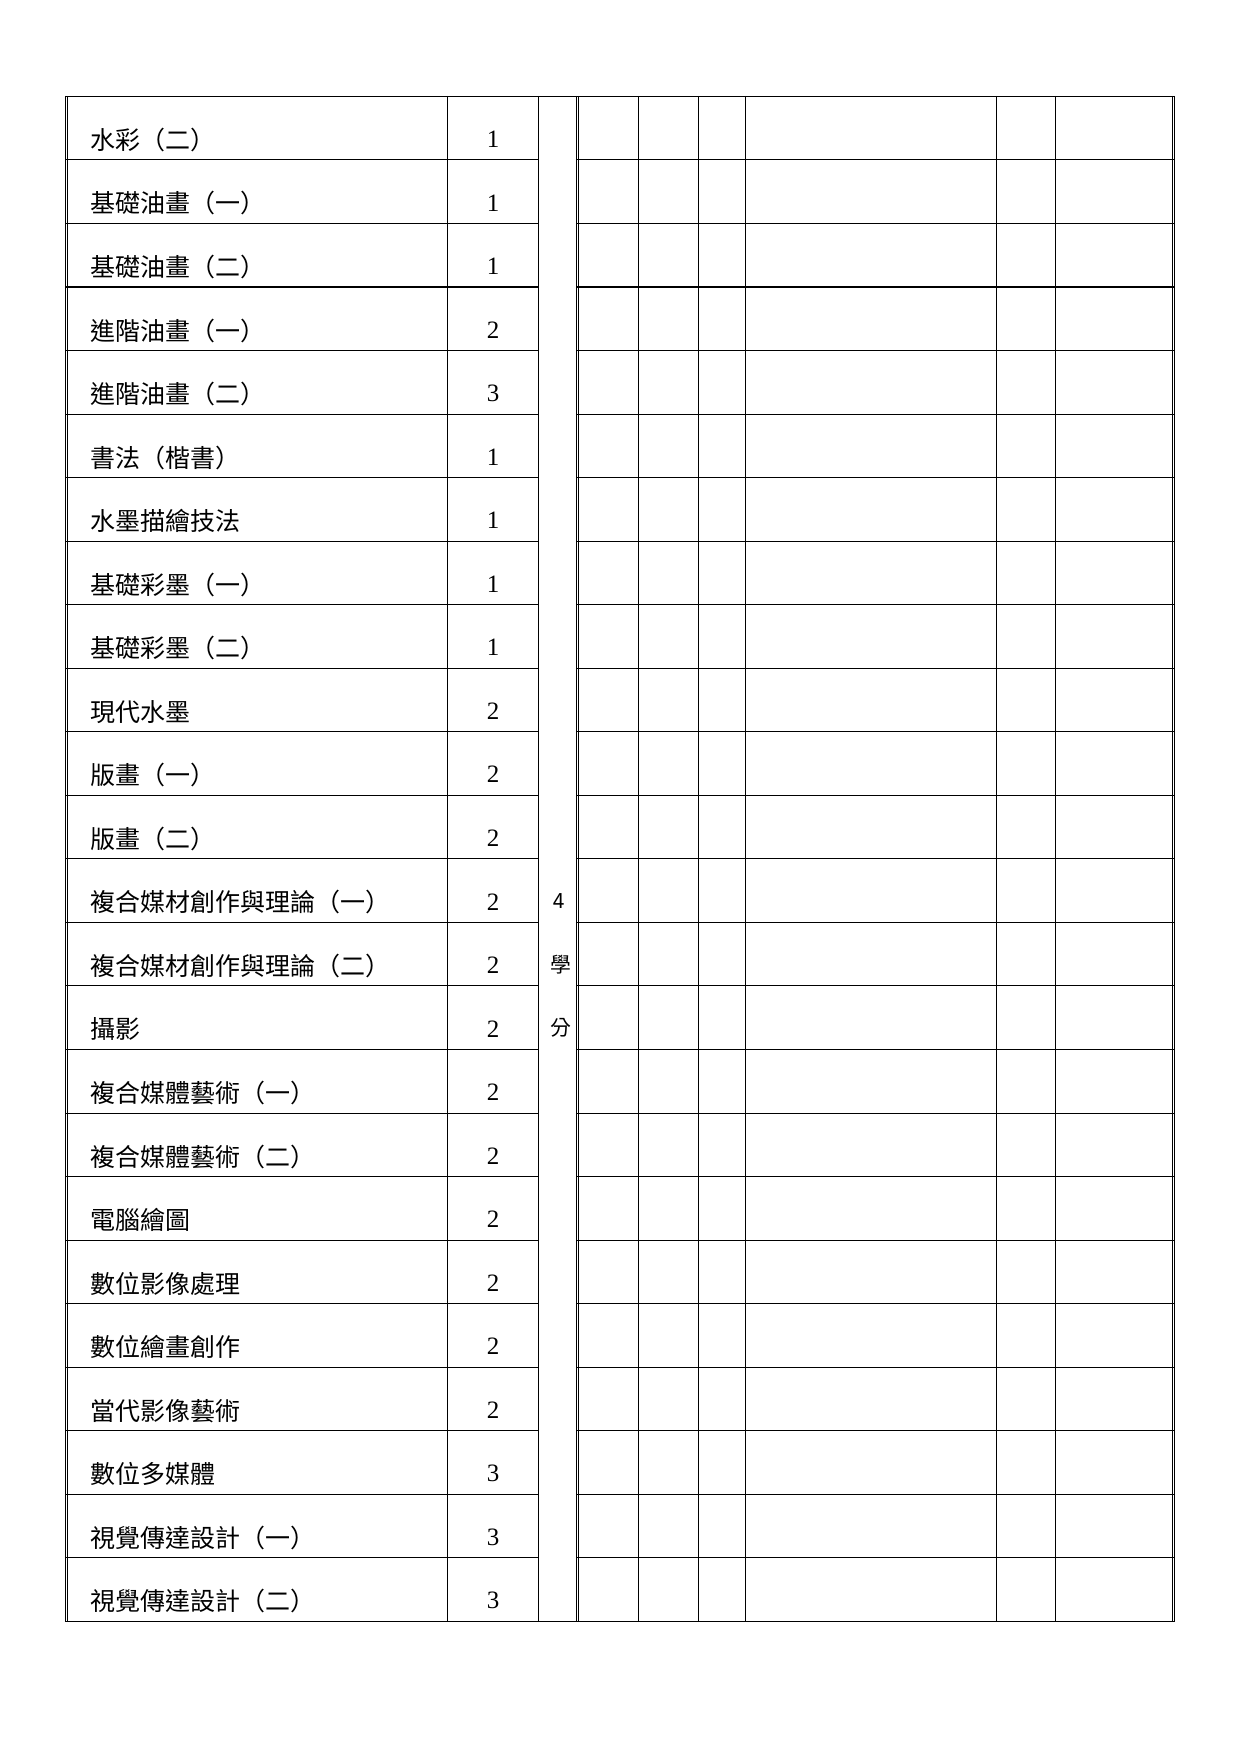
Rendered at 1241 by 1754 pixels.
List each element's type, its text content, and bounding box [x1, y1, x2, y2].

table_cell [579, 796, 638, 858]
table_cell [746, 1495, 996, 1557]
table_cell [699, 288, 745, 350]
table_cell [579, 1558, 638, 1621]
table_cell [699, 1495, 745, 1557]
table_cell [746, 669, 996, 731]
table_cell [579, 160, 638, 223]
table_cell [639, 1558, 698, 1621]
table_cell [699, 1431, 745, 1494]
table_cell 進階油畫（一） [68, 288, 447, 350]
table_cell [997, 288, 1055, 350]
table_cell [997, 732, 1055, 795]
table_cell [579, 859, 638, 922]
table_cell [699, 732, 745, 795]
table_cell [579, 1114, 638, 1176]
table_cell [1056, 1431, 1172, 1494]
table_cell [699, 669, 745, 731]
table_cell [997, 478, 1055, 541]
table_cell [639, 478, 698, 541]
table_cell [579, 97, 638, 159]
table_cell 4 學分 [539, 97, 576, 1621]
table_cell 2 [448, 732, 538, 795]
table_cell [1056, 97, 1172, 159]
table_cell 視覺傳達設計（一） [68, 1495, 447, 1557]
table_cell [699, 1368, 745, 1430]
table_cell [1056, 796, 1172, 858]
table_cell 1 [448, 478, 538, 541]
table_cell [639, 97, 698, 159]
table_cell [746, 923, 996, 985]
table_cell [1056, 986, 1172, 1049]
table_cell 2 [448, 859, 538, 922]
table_cell [579, 1241, 638, 1303]
table_cell 2 [448, 1114, 538, 1176]
table_cell [746, 1177, 996, 1239]
table_cell [639, 796, 698, 858]
table_cell 2 [448, 923, 538, 985]
table_cell [639, 732, 698, 795]
table_cell [997, 1495, 1055, 1557]
table_cell [746, 605, 996, 668]
table_cell [639, 605, 698, 668]
table_cell [1056, 160, 1172, 223]
table_cell [1056, 859, 1172, 922]
table_cell [639, 1241, 698, 1303]
table_cell [639, 1050, 698, 1112]
table_cell [1056, 732, 1172, 795]
table_cell [1056, 1368, 1172, 1430]
table_cell [746, 1050, 996, 1112]
table_cell [1056, 1050, 1172, 1112]
table_cell [997, 1114, 1055, 1176]
table_cell 2 [448, 796, 538, 858]
table_cell [639, 542, 698, 604]
table_cell 水墨描繪技法 [68, 478, 447, 541]
table_cell [746, 859, 996, 922]
table_cell [639, 1304, 698, 1367]
table_cell [997, 1368, 1055, 1430]
table_cell 2 [448, 1368, 538, 1430]
table_cell 1 [448, 542, 538, 604]
table_cell [699, 859, 745, 922]
table_cell [997, 986, 1055, 1049]
table_cell 攝影 [68, 986, 447, 1049]
table_cell [579, 1177, 638, 1239]
table_cell [997, 1050, 1055, 1112]
table_cell [579, 1304, 638, 1367]
table_cell [746, 732, 996, 795]
table_cell 2 [448, 1050, 538, 1112]
table_cell [1056, 605, 1172, 668]
table_cell [1056, 542, 1172, 604]
table_cell [997, 1558, 1055, 1621]
table_cell 3 [448, 1431, 538, 1494]
table_cell 水彩（二） [68, 97, 447, 159]
table_cell [579, 986, 638, 1049]
table_cell [1056, 224, 1172, 286]
table_cell [699, 1241, 745, 1303]
table_cell [699, 478, 745, 541]
table_cell [997, 542, 1055, 604]
table_cell 基礎油畫（一） [68, 160, 447, 223]
table_cell [639, 1114, 698, 1176]
table_cell [997, 1431, 1055, 1494]
table_cell [997, 97, 1055, 159]
table_cell [997, 605, 1055, 668]
table_cell [639, 351, 698, 413]
table_cell 1 [448, 97, 538, 159]
table_cell [746, 224, 996, 286]
table_cell 複合媒體藝術（二） [68, 1114, 447, 1176]
table_cell [579, 1431, 638, 1494]
table_cell 進階油畫（二） [68, 351, 447, 413]
table_cell [746, 478, 996, 541]
table_cell [997, 1304, 1055, 1367]
table_cell [699, 986, 745, 1049]
table_cell [1056, 1558, 1172, 1621]
table_cell [639, 415, 698, 477]
table_cell [579, 224, 638, 286]
table_cell 基礎彩墨（一） [68, 542, 447, 604]
table_cell [746, 351, 996, 413]
table_cell 複合媒材創作與理論（一） [68, 859, 447, 922]
table_cell [579, 923, 638, 985]
table_cell [997, 351, 1055, 413]
table_cell 當代影像藝術 [68, 1368, 447, 1430]
table_cell [699, 796, 745, 858]
table_cell 2 [448, 1177, 538, 1239]
table_cell 版畫（一） [68, 732, 447, 795]
table_cell [997, 415, 1055, 477]
table_cell [579, 478, 638, 541]
table_cell [699, 923, 745, 985]
table_cell 3 [448, 1558, 538, 1621]
table_cell [746, 796, 996, 858]
table_cell 書法（楷書） [68, 415, 447, 477]
table_cell [699, 160, 745, 223]
table_cell [997, 1241, 1055, 1303]
table_cell 1 [448, 415, 538, 477]
table_cell [579, 288, 638, 350]
table_cell [1056, 415, 1172, 477]
table_cell [746, 1114, 996, 1176]
table_cell 3 [448, 1495, 538, 1557]
table_cell [1056, 1114, 1172, 1176]
table_cell 基礎彩墨（二） [68, 605, 447, 668]
table_cell 3 [448, 351, 538, 413]
table_cell [699, 1304, 745, 1367]
table_cell 版畫（二） [68, 796, 447, 858]
table_cell [746, 986, 996, 1049]
table_cell [746, 97, 996, 159]
table_cell 2 [448, 669, 538, 731]
table_cell [746, 415, 996, 477]
table_cell [1056, 1177, 1172, 1239]
table_cell [579, 1050, 638, 1112]
table_cell [1056, 478, 1172, 541]
table_cell [1056, 1495, 1172, 1557]
table_cell [699, 97, 745, 159]
table_cell [699, 1177, 745, 1239]
table_cell [746, 288, 996, 350]
table_cell [699, 1050, 745, 1112]
table_cell [579, 542, 638, 604]
table_cell [639, 1368, 698, 1430]
table_cell [639, 923, 698, 985]
table_cell 1 [448, 224, 538, 286]
table_cell [639, 160, 698, 223]
table_cell 現代水墨 [68, 669, 447, 731]
table_cell [997, 859, 1055, 922]
table_cell [746, 1431, 996, 1494]
table_cell 2 [448, 1241, 538, 1303]
table_cell [699, 1558, 745, 1621]
table_cell [639, 669, 698, 731]
table_cell [579, 605, 638, 668]
table_cell [579, 351, 638, 413]
table_cell [1056, 288, 1172, 350]
table_cell 2 [448, 1304, 538, 1367]
table_cell [639, 1495, 698, 1557]
table_cell [997, 669, 1055, 731]
table_cell [746, 1241, 996, 1303]
table_cell 複合媒體藝術（一） [68, 1050, 447, 1112]
table_cell [1056, 923, 1172, 985]
table_cell [1056, 1304, 1172, 1367]
table_cell [579, 1495, 638, 1557]
table_cell [997, 160, 1055, 223]
table_cell [997, 796, 1055, 858]
table_cell [639, 224, 698, 286]
table_cell [1056, 669, 1172, 731]
table_cell [699, 1114, 745, 1176]
table_cell [639, 288, 698, 350]
table_cell [579, 415, 638, 477]
table_cell [579, 1368, 638, 1430]
table_cell 1 [448, 605, 538, 668]
table_cell [579, 669, 638, 731]
table_cell 1 [448, 160, 538, 223]
table_cell [1056, 1241, 1172, 1303]
table_cell 2 [448, 986, 538, 1049]
table_cell 數位多媒體 [68, 1431, 447, 1494]
table_cell [997, 923, 1055, 985]
table_cell [997, 1177, 1055, 1239]
table_cell [579, 732, 638, 795]
table_cell [746, 542, 996, 604]
table_cell [746, 160, 996, 223]
table_cell 數位影像處理 [68, 1241, 447, 1303]
table_cell [746, 1304, 996, 1367]
table_cell [746, 1368, 996, 1430]
table_cell [639, 1177, 698, 1239]
table_cell [639, 1431, 698, 1494]
table_cell [997, 224, 1055, 286]
table_cell 數位繪畫創作 [68, 1304, 447, 1367]
table_cell 電腦繪圖 [68, 1177, 447, 1239]
table_cell [699, 415, 745, 477]
table_cell [699, 351, 745, 413]
table_cell [699, 224, 745, 286]
table_cell [1056, 351, 1172, 413]
table_cell 複合媒材創作與理論（二） [68, 923, 447, 985]
table_cell [639, 986, 698, 1049]
table_cell [699, 542, 745, 604]
table_cell 基礎油畫（二） [68, 224, 447, 286]
table_cell 視覺傳達設計（二） [68, 1558, 447, 1621]
table_cell [746, 1558, 996, 1621]
table_cell [699, 605, 745, 668]
table_cell [639, 859, 698, 922]
table_cell 2 [448, 288, 538, 350]
